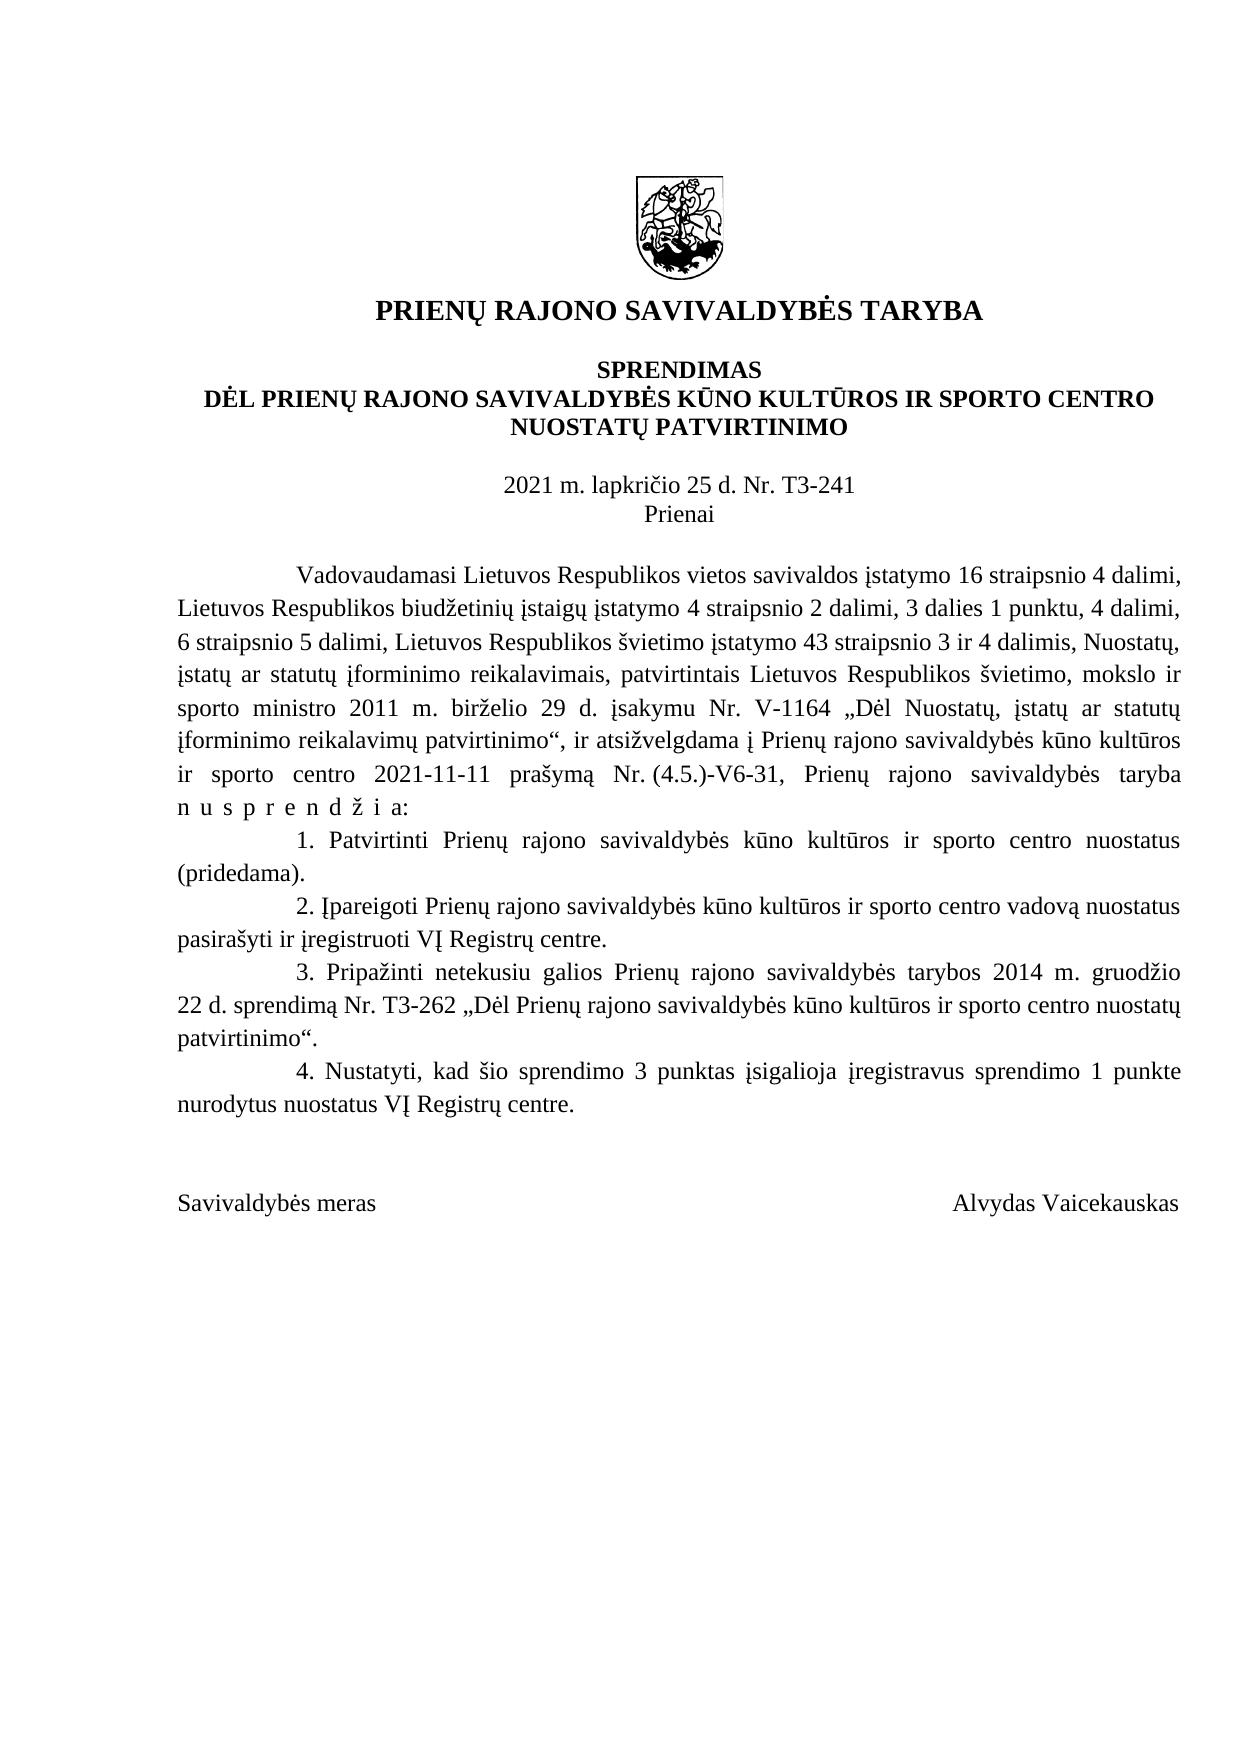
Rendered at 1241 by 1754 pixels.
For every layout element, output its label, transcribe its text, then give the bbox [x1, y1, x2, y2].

text Vadovaudamasi Lietuvos Respublikos vietos savivaldos įstatymo 16 straipsnio 4 dalimi, Lietuvos Respublikos biudžetinių įstaigų įstatymo 4 straipsnio 2 dalimi, 3 dalies 1 punktu, 4 dalimi, 6 straipsnio 5 dalimi, Lietuvos Respublikos švietimo įstatymo 43 straipsnio 3 ir 4 dalimis, Nuostatų, įstatų ar statutų įforminimo reikalavimais, patvirtintais Lietuvos Respublikos švietimo, mokslo ir sporto ministro 2011 m. birželio 29 d. įsakymu Nr. V-1164 „Dėl Nuostatų, įstatų ar statutų įforminimo reikalavimų patvirtinimo“, ir atsižvelgdama į Prienų rajono savivaldybės kūno kultūros ir sporto centro 2021-11-11 prašymą Nr. (4.5.)-V6-31, Prienų rajono savivaldybės taryba nusprendžia: [177, 561, 1182, 820]
text 2. Įpareigoti Prienų rajono savivaldybės kūno kultūros ir sporto centro vadovą nuostatus pasirašyti ir įregistruoti VĮ Registrų centre. [177, 891, 1182, 952]
text 1. Patvirtinti Prienų rajono savivaldybės kūno kultūros ir sporto centro nuostatus (pridedama). [177, 825, 1182, 886]
text 4. Nustatyti, kad šio sprendimo 3 punktas įsigalioja įregistravus sprendimo 1 punkte nurodytus nuostatus VĮ Registrų centre. [177, 1056, 1182, 1118]
text DĖL PRIENŲ RAJONO SAVIVALDYBĖS KŪNO KULTŪROS IR SPORTO CENTRO NUOSTATŲ PATVIRTINIMO [177, 384, 1182, 441]
text Savivaldybės meras Alvydas Vaicekauskas [177, 1188, 1182, 1217]
text 3. Pripažinti netekusiu galios Prienų rajono savivaldybės tarybos 2014 m. gruodžio 22 d. sprendimą Nr. T3-262 „Dėl Prienų rajono savivaldybės kūno kultūros ir sporto centro nuostatų patvirtinimo“. [177, 957, 1182, 1052]
text PRIENŲ RAJONO SAVIVALDYBĖS TARYBA [177, 293, 1182, 326]
text Prienai [177, 499, 1182, 527]
text SPRENDIMAS [177, 355, 1182, 384]
text 2021 m. lapkričio 25 d. Nr. T3-241 [177, 470, 1182, 499]
